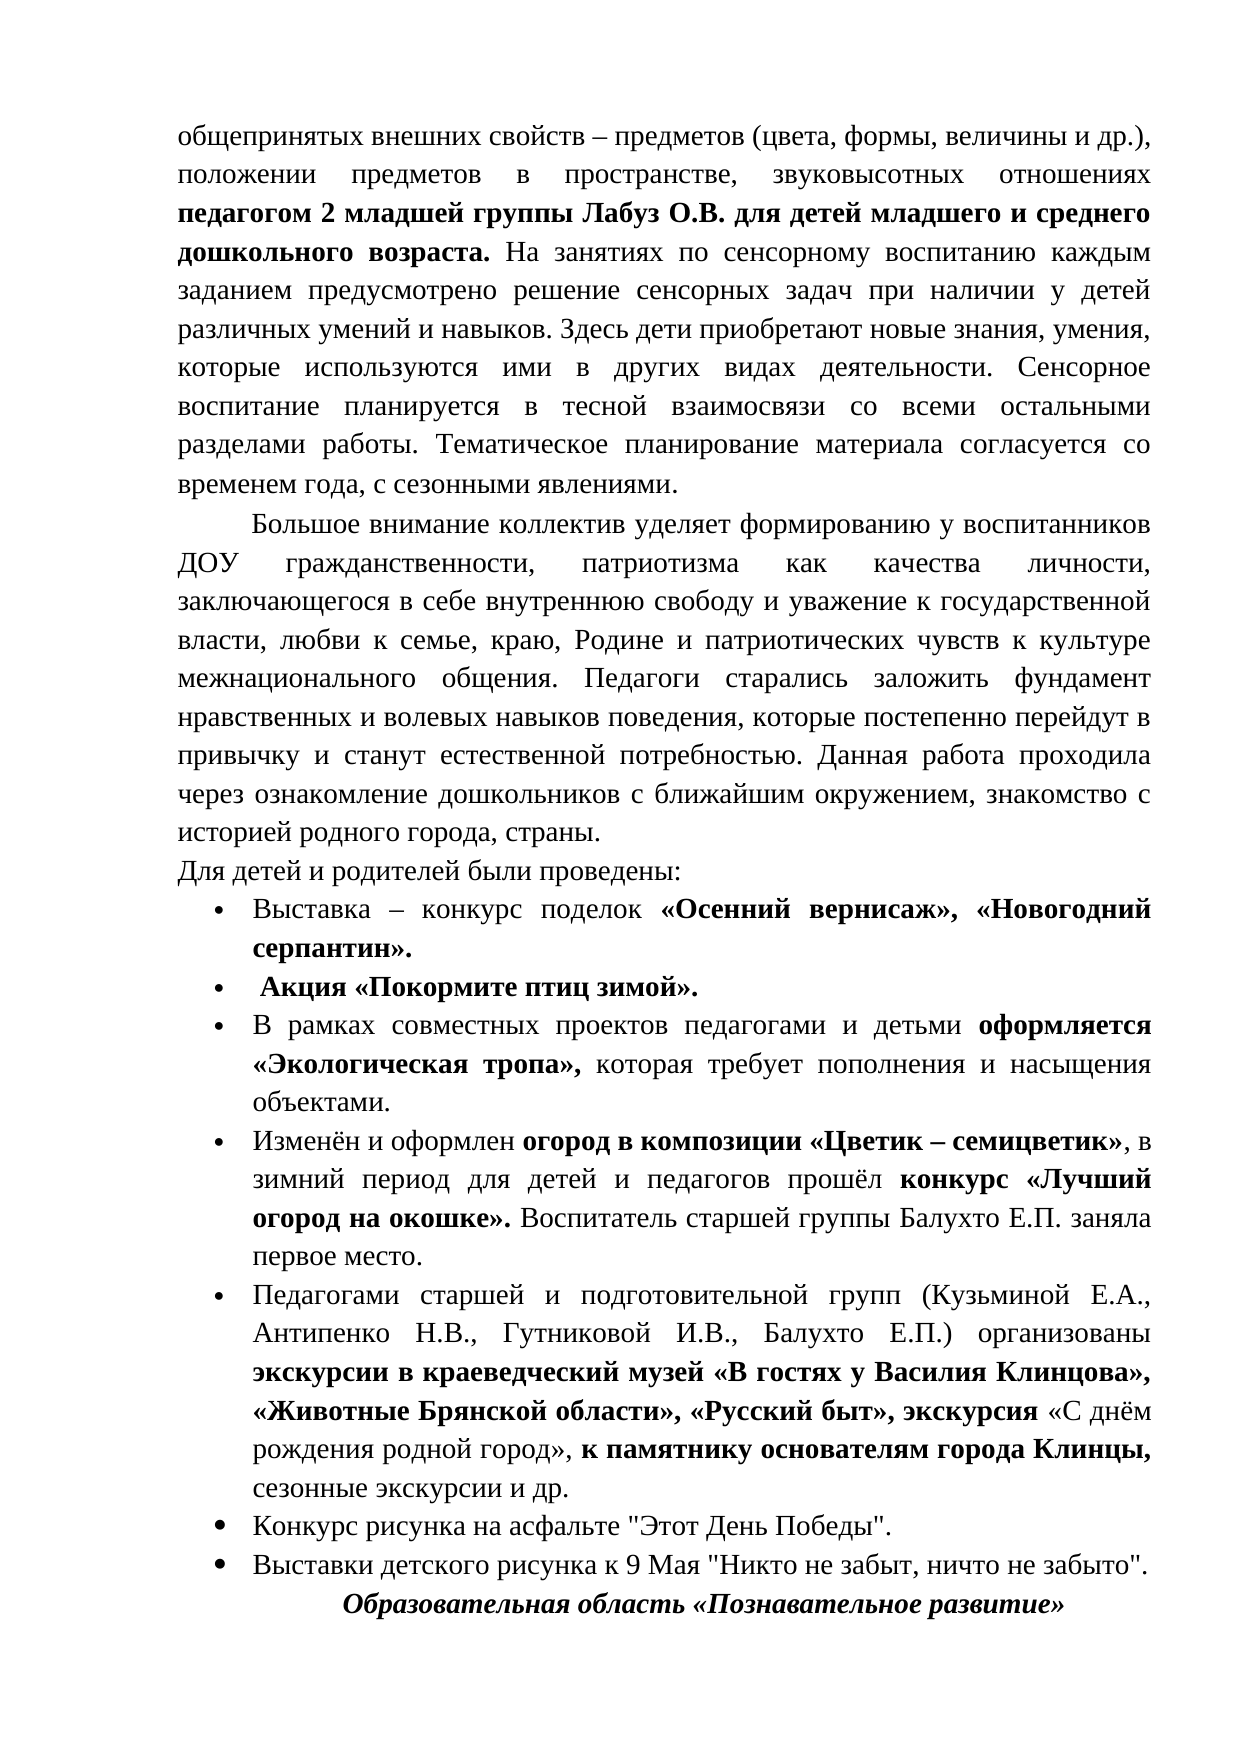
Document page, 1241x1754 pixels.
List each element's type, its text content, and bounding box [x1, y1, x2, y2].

list Конкурс рисунка на асфальте "Этот День Победы". [215, 1508, 1152, 1542]
list Выставки детского рисунка к 9 Мая "Никто не забыт, ничто не забыто". [215, 1547, 1152, 1581]
list Образовательная область «Познавательное развитие» [259, 1587, 1152, 1620]
list Изменён и оформлен огород в композиции «Цветик – семицветик», в зимний период для детей и педагогов прошёл конкурс «Лучший огород на окошке». Воспитатель старшей группы Балухто Е.П. заняла первое место. [215, 1123, 1152, 1272]
text общепринятых внешних свойств – предметов (цвета, формы, величины и др.), положении предметов в пространстве, звуковысотных отношениях педагогом 2 младшей группы Лабуз О.В. для детей младшего и среднего дошкольного возраста. На занятиях по сенсорному воспитанию каждым заданием предусмотрено решение сенсорных задач при наличии у детей различных умений и навыков. Здесь дети приобретают новые знания, умения, которые используются ими в других видах деятельности. Сенсорное воспитание планируется в тесной взаимосвязи со всеми остальными разделами работы. Тематическое планирование материала согласуется со временем года, с сезонными явлениями. [177, 118, 1152, 501]
list Педагогами старшей и подготовительной групп (Кузьминой Е.А., Антипенко Н.В., Гутниковой И.В., Балухто Е.П.) организованы экскурсии в краеведческий музей «В гостях у Василия Клинцова», «Животные Брянской области», «Русский быт», экскурсия «С днём рождения родной город», к памятнику основателям города Клинцы, сезонные экскурсии и др. [215, 1277, 1152, 1503]
text Для детей и родителей были проведены: [177, 853, 1152, 887]
list Выставка – конкурс поделок «Осенний вернисаж», «Новогодний серпантин». [215, 892, 1152, 964]
list Акция «Покормите птиц зимой». [215, 969, 1152, 1002]
list В рамках совместных проектов педагогами и детьми оформляется «Экологическая тропа», которая требует пополнения и насыщения объектами. [215, 1007, 1152, 1118]
text Большое внимание коллектив уделяет формированию у воспитанников ДОУ гражданственности, патриотизма как качества личности, заключающегося в себе внутреннюю свободу и уважение к государственной власти, любви к семье, краю, Родине и патриотических чувств к культуре межнационального общения. Педагоги старались заложить фундамент нравственных и волевых навыков поведения, которые постепенно перейдут в привычку и станут естественной потребностью. Данная работа проходила через ознакомление дошкольников с ближайшим окружением, знакомство с историей родного города, страны. [177, 506, 1152, 848]
